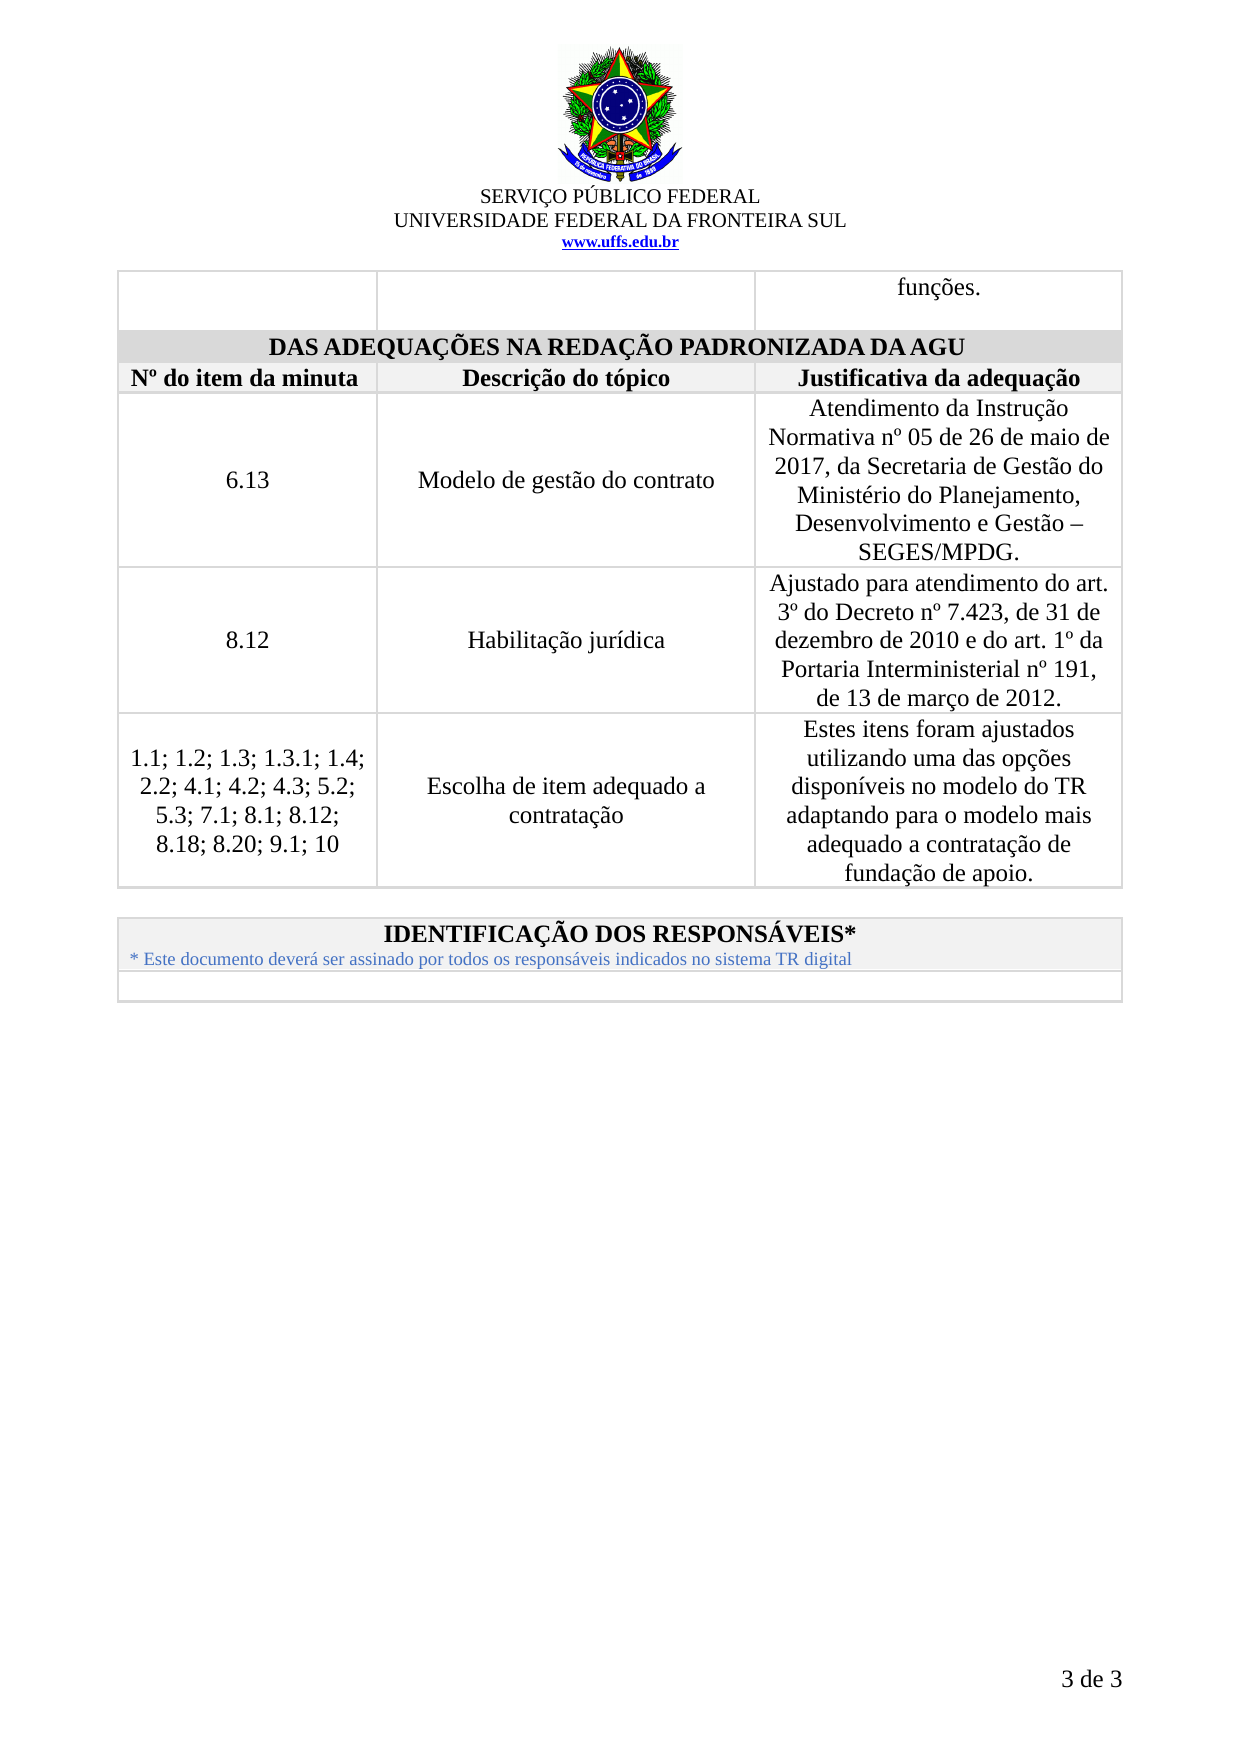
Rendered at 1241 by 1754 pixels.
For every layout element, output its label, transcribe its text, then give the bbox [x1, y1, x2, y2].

table_cell [378, 272, 754, 330]
table_cell Atendimento da Instrução Normativa nº 05 de 26 de maio de 2017, da Secretaria de Gestão do Ministério do Planejamento, Desenvolvimento e Gestão – SEGES/MPDG. [756, 394, 1121, 566]
table_cell Modelo de gestão do contrato [378, 394, 754, 566]
table_cell 1.1; 1.2; 1.3; 1.3.1; 1.4; 2.2; 4.1; 4.2; 4.3; 5.2; 5.3; 7.1; 8.1; 8.12; 8.18; 8.20; 9.1; 10 [119, 714, 376, 886]
table_cell [119, 972, 1121, 1000]
table_cell Escolha de item adequado a contratação [378, 714, 754, 886]
table_cell Habilitação jurídica [378, 568, 754, 712]
table_header IDENTIFICAÇÃO DOS RESPONSÁVEIS* * Este documento deverá ser assinado por todos os responsáveis indicados no sistema TR digital [119, 919, 1121, 969]
table_cell [119, 272, 376, 330]
table_cell Nº do item da minuta [119, 363, 376, 391]
table_cell funções. [756, 272, 1121, 330]
picture [557, 44, 683, 184]
table_cell Justificativa da adequação [756, 363, 1121, 391]
table_cell DAS ADEQUAÇÕES NA REDAÇÃO PADRONIZADA DA AGU [119, 332, 1121, 361]
table_cell Ajustado para atendimento do art. 3º do Decreto nº 7.423, de 31 de dezembro de 2010 e do art. 1º da Portaria Interministerial nº 191, de 13 de março de 2012. [756, 568, 1121, 712]
table_cell Estes itens foram ajustados utilizando uma das opções disponíveis no modelo do TR adaptando para o modelo mais adequado a contratação de fundação de apoio. [756, 714, 1121, 886]
table_cell 6.13 [119, 394, 376, 566]
table_cell 8.12 [119, 568, 376, 712]
table_cell Descrição do tópico [378, 363, 754, 391]
